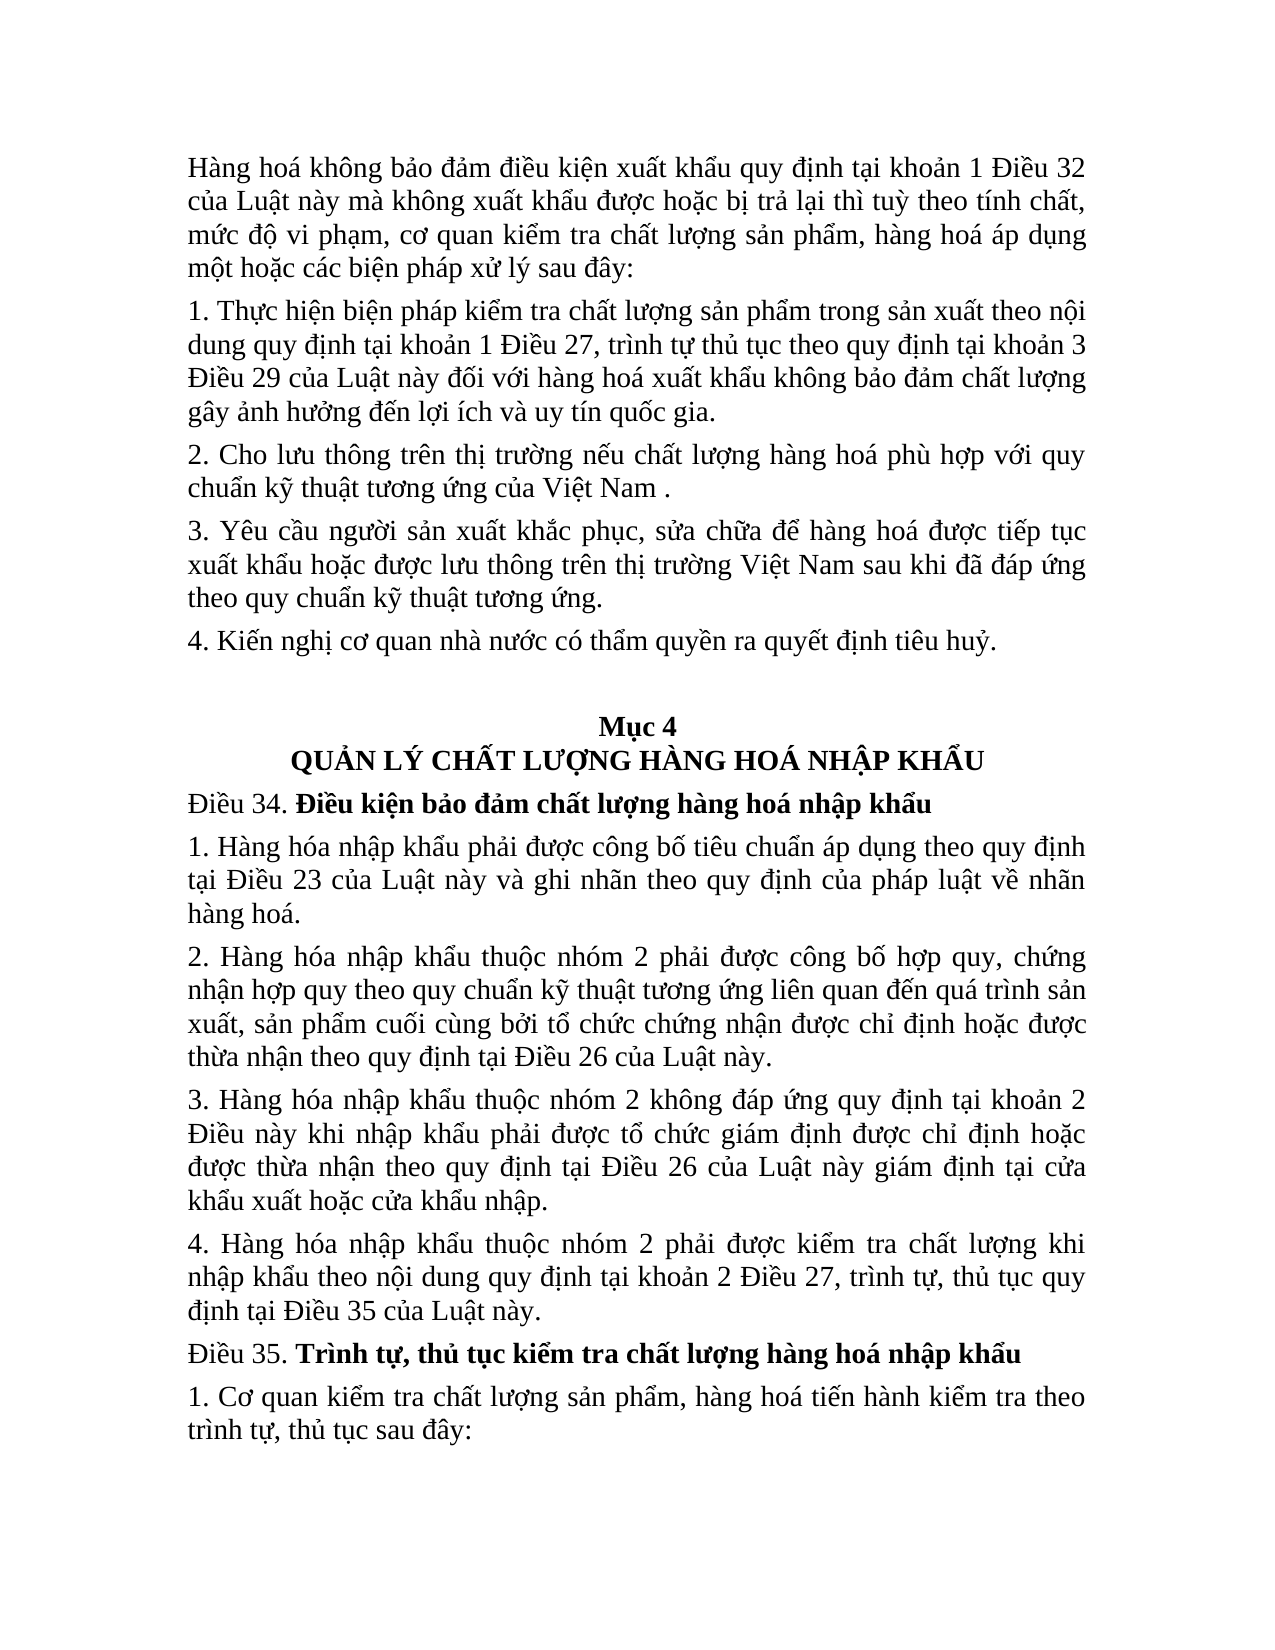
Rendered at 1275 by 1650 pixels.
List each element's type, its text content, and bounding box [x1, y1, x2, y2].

text Mục 4 QUẢN LÝ CHẤT LƯỢNG HÀNG HOÁ NHẬP KHẨU [187, 709, 1087, 776]
text Điều 35. Trình tự, thủ tục kiểm tra chất lượng hàng hoá nhập khẩu [187, 1336, 1087, 1369]
text Điều 34. Điều kiện bảo đảm chất lượng hàng hoá nhập khẩu [187, 786, 1087, 819]
text 3. Hàng hóa nhập khẩu thuộc nhóm 2 không đáp ứng quy định tại khoản 2 Điều này khi nhập khẩu phải được tổ chức giám định được chỉ định hoặc được thừa nhận theo quy định tại Điều 26 của Luật này giám định tại cửa khẩu xuất hoặc cửa khẩu nhập. [187, 1082, 1087, 1216]
text 2. Cho lưu thông trên thị trường nếu chất lượng hàng hoá phù hợp với quy chuẩn kỹ thuật tương ứng của Việt Nam . [187, 437, 1087, 504]
text 1. Thực hiện biện pháp kiểm tra chất lượng sản phẩm trong sản xuất theo nội dung quy định tại khoản 1 Điều 27, trình tự thủ tục theo quy định tại khoản 3 Điều 29 của Luật này đối với hàng hoá xuất khẩu không bảo đảm chất lượng gây ảnh hưởng đến lợi ích và uy tín quốc gia. [187, 293, 1087, 428]
text 4. Hàng hóa nhập khẩu thuộc nhóm 2 phải được kiểm tra chất lượng khi nhập khẩu theo nội dung quy định tại khoản 2 Điều 27, trình tự, thủ tục quy định tại Điều 35 của Luật này. [187, 1226, 1087, 1326]
text 3. Yêu cầu người sản xuất khắc phục, sửa chữa để hàng hoá được tiếp tục xuất khẩu hoặc được lưu thông trên thị trường Việt Nam sau khi đã đáp ứng theo quy chuẩn kỹ thuật tương ứng. [187, 513, 1087, 614]
text 1. Hàng hóa nhập khẩu phải được công bố tiêu chuẩn áp dụng theo quy định tại Điều 23 của Luật này và ghi nhãn theo quy định của pháp luật về nhãn hàng hoá. [187, 829, 1087, 929]
text 4. Kiến nghị cơ quan nhà nước có thẩm quyền ra quyết định tiêu huỷ. [187, 623, 1087, 657]
text 2. Hàng hóa nhập khẩu thuộc nhóm 2 phải được công bố hợp quy, chứng nhận hợp quy theo quy chuẩn kỹ thuật tương ứng liên quan đến quá trình sản xuất, sản phẩm cuối cùng bởi tổ chức chứng nhận được chỉ định hoặc được thừa nhận theo quy định tại Điều 26 của Luật này. [187, 939, 1087, 1073]
text Hàng hoá không bảo đảm điều kiện xuất khẩu quy định tại khoản 1 Điều 32 của Luật này mà không xuất khẩu được hoặc bị trả lại thì tuỳ theo tính chất, mức độ vi phạm, cơ quan kiểm tra chất lượng sản phẩm, hàng hoá áp dụng một hoặc các biện pháp xử lý sau đây: [187, 150, 1087, 284]
text 1. Cơ quan kiểm tra chất lượng sản phẩm, hàng hoá tiến hành kiểm tra theo trình tự, thủ tục sau đây: [187, 1379, 1087, 1446]
